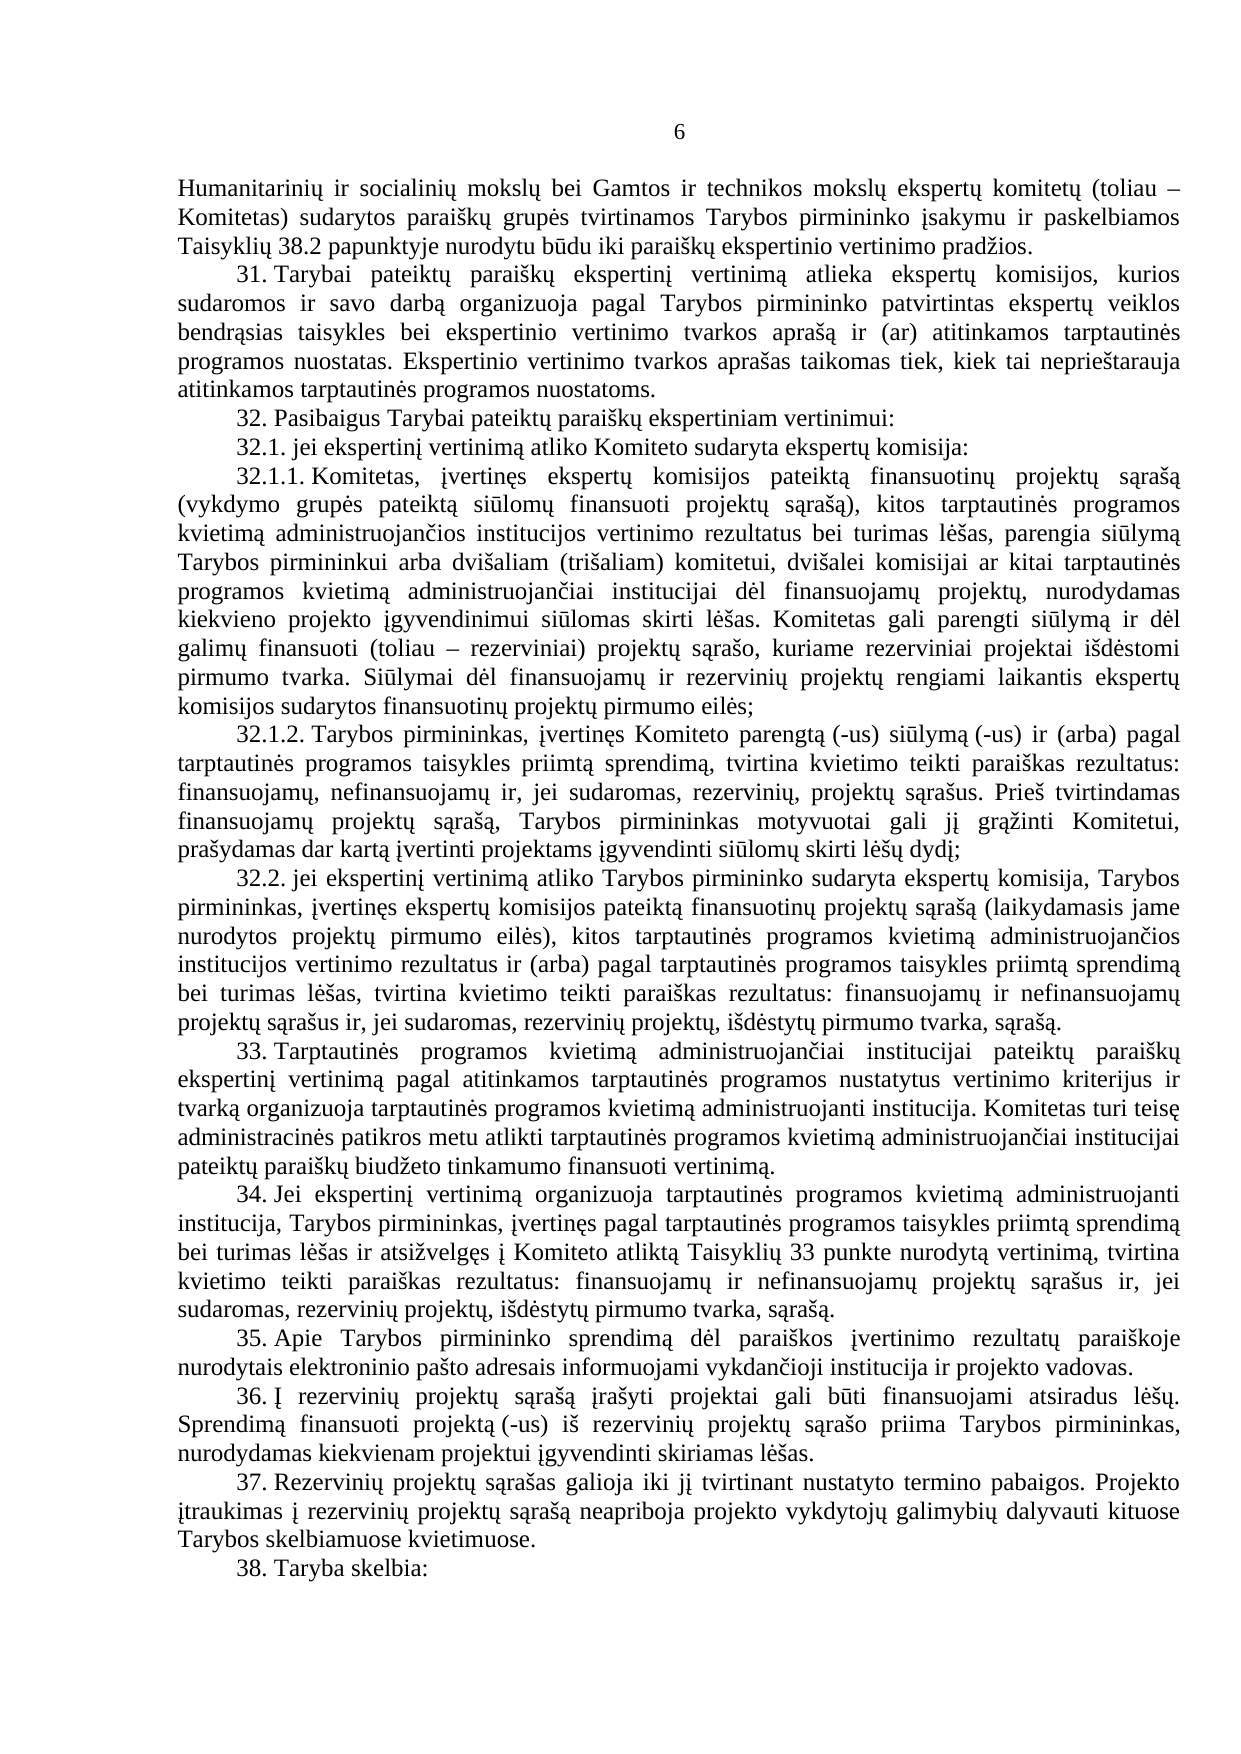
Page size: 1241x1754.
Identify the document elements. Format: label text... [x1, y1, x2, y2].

text 32.2. jei ekspertinį vertinimą atliko Tarybos pirmininko sudaryta ekspertų komisija, Tarybos pirmininkas, įvertinęs ekspertų komisijos pateiktą finansuotinų projektų sąrašą (laikydamasis jame nurodytos projektų pirmumo eilės), kitos tarptautinės programos kvietimą administruojančios institucijos vertinimo rezultatus ir (arba) pagal tarptautinės programos taisykles priimtą sprendimą bei turimas lėšas, tvirtina kvietimo teikti paraiškas rezultatus: finansuojamų ir nefinansuojamų projektų sąrašus ir, jei sudaromas, rezervinių projektų, išdėstytų pirmumo tvarka, sąrašą. [177, 863, 1181, 1036]
text 38. Taryba skelbia: [177, 1553, 1181, 1582]
text Humanitarinių ir socialinių mokslų bei Gamtos ir technikos mokslų ekspertų komitetų (toliau – Komitetas) sudarytos paraiškų grupės tvirtinamos Tarybos pirmininko įsakymu ir paskelbiamos Taisyklių 38.2 papunktyje nurodytu būdu iki paraiškų ekspertinio vertinimo pradžios. [177, 173, 1181, 259]
text 32.1.1. Komitetas, įvertinęs ekspertų komisijos pateiktą finansuotinų projektų sąrašą (vykdymo grupės pateiktą siūlomų finansuoti projektų sąrašą), kitos tarptautinės programos kvietimą administruojančios institucijos vertinimo rezultatus bei turimas lėšas, parengia siūlymą Tarybos pirmininkui arba dvišaliam (trišaliam) komitetui, dvišalei komisijai ar kitai tarptautinės programos kvietimą administruojančiai institucijai dėl finansuojamų projektų, nurodydamas kiekvieno projekto įgyvendinimui siūlomas skirti lėšas. Komitetas gali parengti siūlymą ir dėl galimų finansuoti (toliau – rezerviniai) projektų sąrašo, kuriame rezerviniai projektai išdėstomi pirmumo tvarka. Siūlymai dėl finansuojamų ir rezervinių projektų rengiami laikantis ekspertų komisijos sudarytos finansuotinų projektų pirmumo eilės; [177, 461, 1181, 719]
text 33. Tarptautinės programos kvietimą administruojančiai institucijai pateiktų paraiškų ekspertinį vertinimą pagal atitinkamos tarptautinės programos nustatytus vertinimo kriterijus ir tvarką organizuoja tarptautinės programos kvietimą administruojanti institucija. Komitetas turi teisę administracinės patikros metu atlikti tarptautinės programos kvietimą administruojančiai institucijai pateiktų paraiškų biudžeto tinkamumo finansuoti vertinimą. [177, 1036, 1181, 1179]
text 34. Jei ekspertinį vertinimą organizuoja tarptautinės programos kvietimą administruojanti institucija, Tarybos pirmininkas, įvertinęs pagal tarptautinės programos taisykles priimtą sprendimą bei turimas lėšas ir atsižvelgęs į Komiteto atliktą Taisyklių 33 punkte nurodytą vertinimą, tvirtina kvietimo teikti paraiškas rezultatus: finansuojamų ir nefinansuojamų projektų sąrašus ir, jei sudaromas, rezervinių projektų, išdėstytų pirmumo tvarka, sąrašą. [177, 1179, 1181, 1323]
text 37. Rezervinių projektų sąrašas galioja iki jį tvirtinant nustatyto termino pabaigos. Projekto įtraukimas į rezervinių projektų sąrašą neapriboja projekto vykdytojų galimybių dalyvauti kituose Tarybos skelbiamuose kvietimuose. [177, 1467, 1181, 1553]
text 32. Pasibaigus Tarybai pateiktų paraiškų ekspertiniam vertinimui: [177, 403, 1181, 432]
text 32.1. jei ekspertinį vertinimą atliko Komiteto sudaryta ekspertų komisija: [177, 432, 1181, 461]
text 32.1.2. Tarybos pirmininkas, įvertinęs Komiteto parengtą (-us) siūlymą (-us) ir (arba) pagal tarptautinės programos taisykles priimtą sprendimą, tvirtina kvietimo teikti paraiškas rezultatus: finansuojamų, nefinansuojamų ir, jei sudaromas, rezervinių, projektų sąrašus. Prieš tvirtindamas finansuojamų projektų sąrašą, Tarybos pirmininkas motyvuotai gali jį grąžinti Komitetui, prašydamas dar kartą įvertinti projektams įgyvendinti siūlomų skirti lėšų dydį; [177, 719, 1181, 863]
text 31. Tarybai pateiktų paraiškų ekspertinį vertinimą atlieka ekspertų komisijos, kurios sudaromos ir savo darbą organizuoja pagal Tarybos pirmininko patvirtintas ekspertų veiklos bendrąsias taisykles bei ekspertinio vertinimo tvarkos aprašą ir (ar) atitinkamos tarptautinės programos nuostatas. Ekspertinio vertinimo tvarkos aprašas taikomas tiek, kiek tai neprieštarauja atitinkamos tarptautinės programos nuostatoms. [177, 259, 1181, 403]
text 35. Apie Tarybos pirmininko sprendimą dėl paraiškos įvertinimo rezultatų paraiškoje nurodytais elektroninio pašto adresais informuojami vykdančioji institucija ir projekto vadovas. [177, 1323, 1181, 1381]
text 36. Į rezervinių projektų sąrašą įrašyti projektai gali būti finansuojami atsiradus lėšų. Sprendimą finansuoti projektą (-us) iš rezervinių projektų sąrašo priima Tarybos pirmininkas, nurodydamas kiekvienam projektui įgyvendinti skiriamas lėšas. [177, 1381, 1181, 1467]
